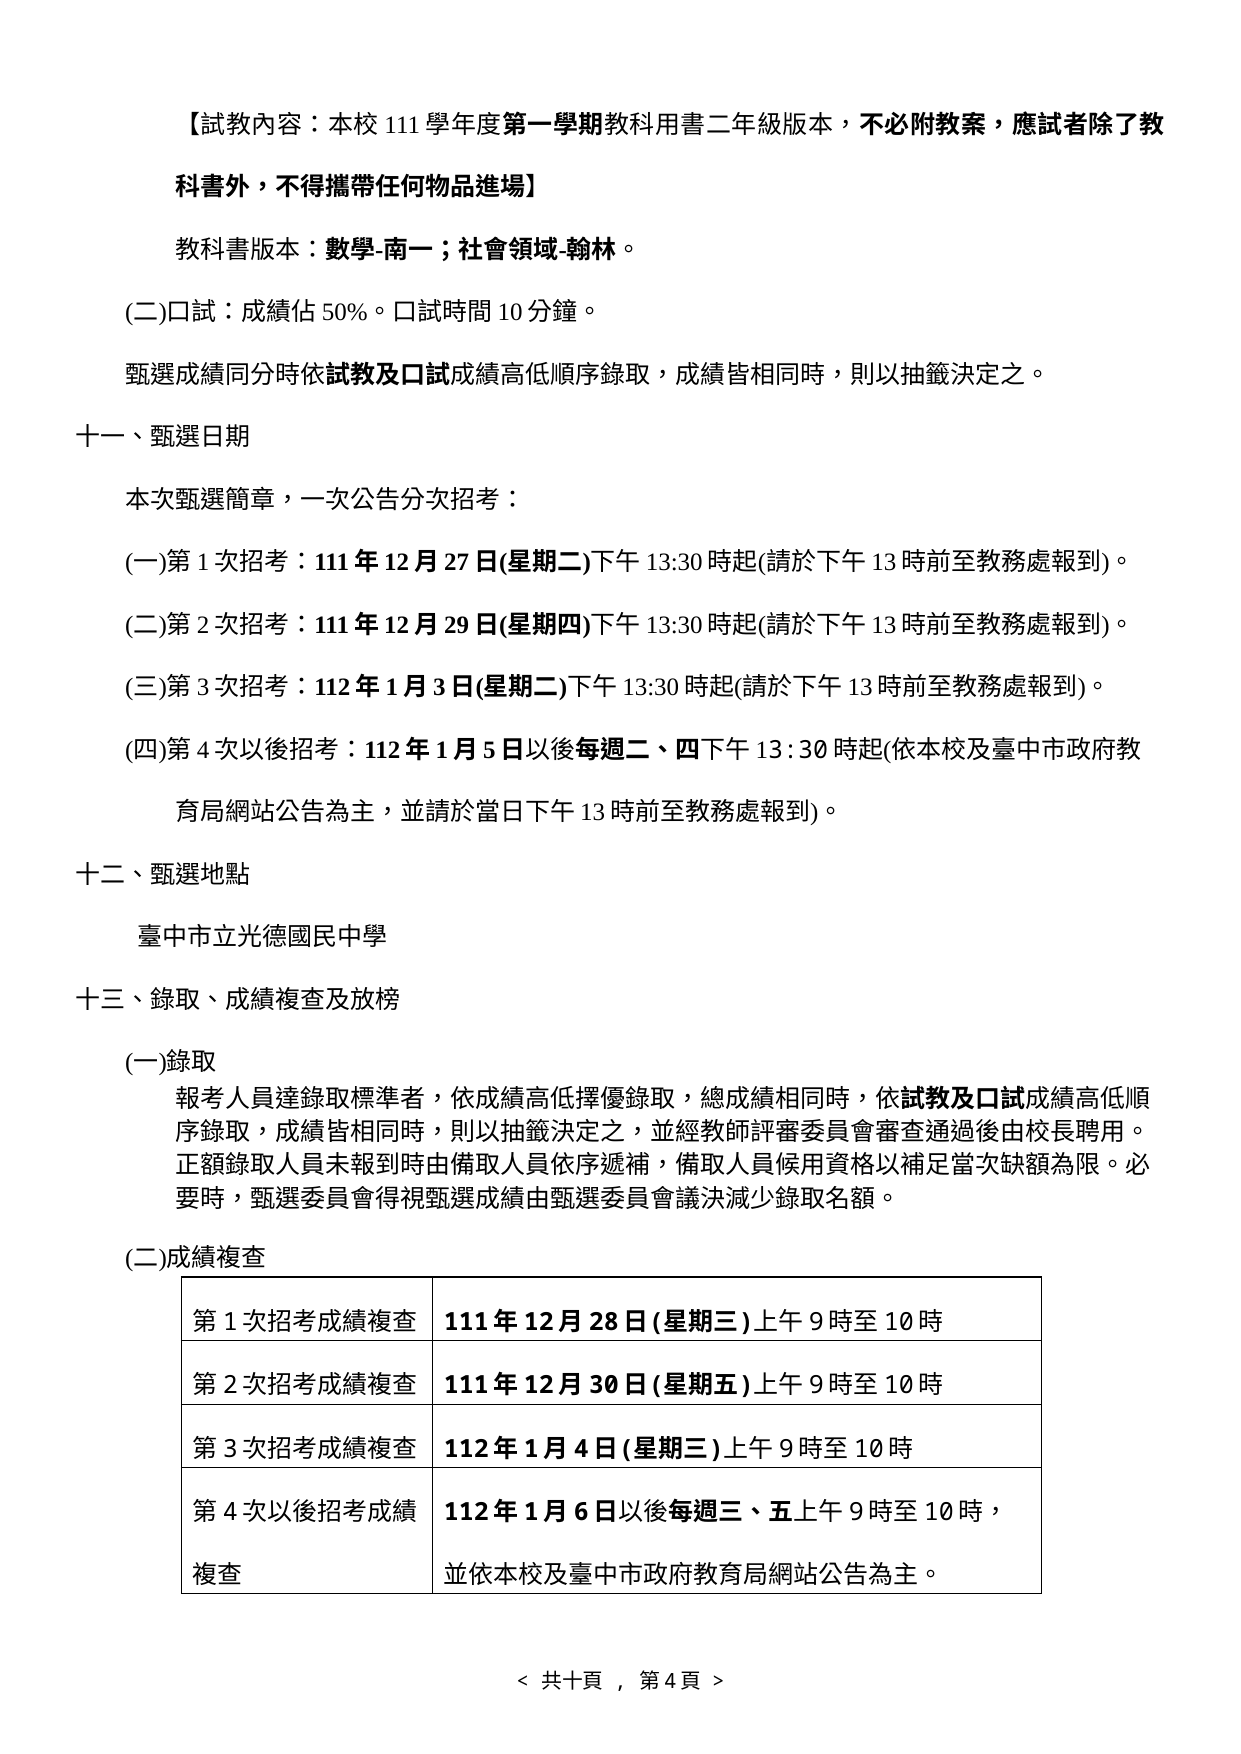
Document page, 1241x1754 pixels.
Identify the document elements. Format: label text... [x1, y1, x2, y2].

table_cell 111年12月30日(星期五)上午9時至10時 [433, 1341, 1041, 1403]
text 十一、甄選日期 [75, 393, 1165, 456]
text (三)第3次招考：112年1月3日(星期二)下午13:30時起(請於下午13時前至教務處報到)。 [125, 643, 1165, 706]
text (二)第2次招考：111年12月29日(星期四)下午13:30時起(請於下午13時前至教務處報到)。 [125, 581, 1165, 643]
text 教科書版本：數學-南一；社會領域-翰林。 [175, 206, 1165, 268]
text 十三、錄取、成績複查及放榜 [75, 956, 1165, 1018]
table_cell 112年1月4日(星期三)上午9時至10時 [433, 1405, 1041, 1467]
text 臺中市立光德國民中學 [137, 893, 1165, 956]
table_cell 第2次招考成績複查 [182, 1341, 432, 1403]
text 正額錄取人員未報到時由備取人員依序遞補，備取人員候用資格以補足當次缺額為限。必要時，甄選委員會得視甄選成績由甄選委員會議決減少錄取名額。 [175, 1147, 1165, 1214]
text 甄選成績同分時依試教及口試成績高低順序錄取，成績皆相同時，則以抽籤決定之。 [125, 331, 1165, 393]
text (一)錄取 [125, 1018, 1165, 1081]
table_cell 第3次招考成績複查 [182, 1405, 432, 1467]
text 本次甄選簡章，一次公告分次招考： [125, 456, 1165, 518]
table_cell 112年1月6日以後每週三、五上午9時至10時， 並依本校及臺中市政府教育局網站公告為主。 [433, 1468, 1041, 1593]
text (四)第4次以後招考：112年1月5日以後每週二、四下午13:30時起(依本校及臺中市政府教育局網站公告為主，並請於當日下午13時前至教務處報到)。 [125, 706, 1165, 831]
text 【試教內容：本校111學年度第一學期教科用書二年級版本，不必附教案，應試者除了教科書外，不得攜帶任何物品進場】 [175, 81, 1165, 206]
table_cell 第4次以後招考成績複查 [182, 1468, 432, 1593]
table_header 第1次招考成績複查 [182, 1278, 432, 1340]
table_header 111年12月28日(星期三)上午9時至10時 [433, 1278, 1041, 1340]
text 報考人員達錄取標準者，依成績高低擇優錄取，總成績相同時，依試教及口試成績高低順序錄取，成績皆相同時，則以抽籤決定之，並經教師評審委員會審查通過後由校長聘用。 [175, 1081, 1165, 1147]
text 十二、甄選地點 [75, 831, 1165, 893]
text (一)第1次招考：111年12月27日(星期二)下午13:30時起(請於下午13時前至教務處報到)。 [125, 518, 1165, 581]
text (二)口試：成績佔50%。口試時間10分鐘。 [125, 268, 1165, 331]
text (二)成績複查 [125, 1214, 1165, 1276]
